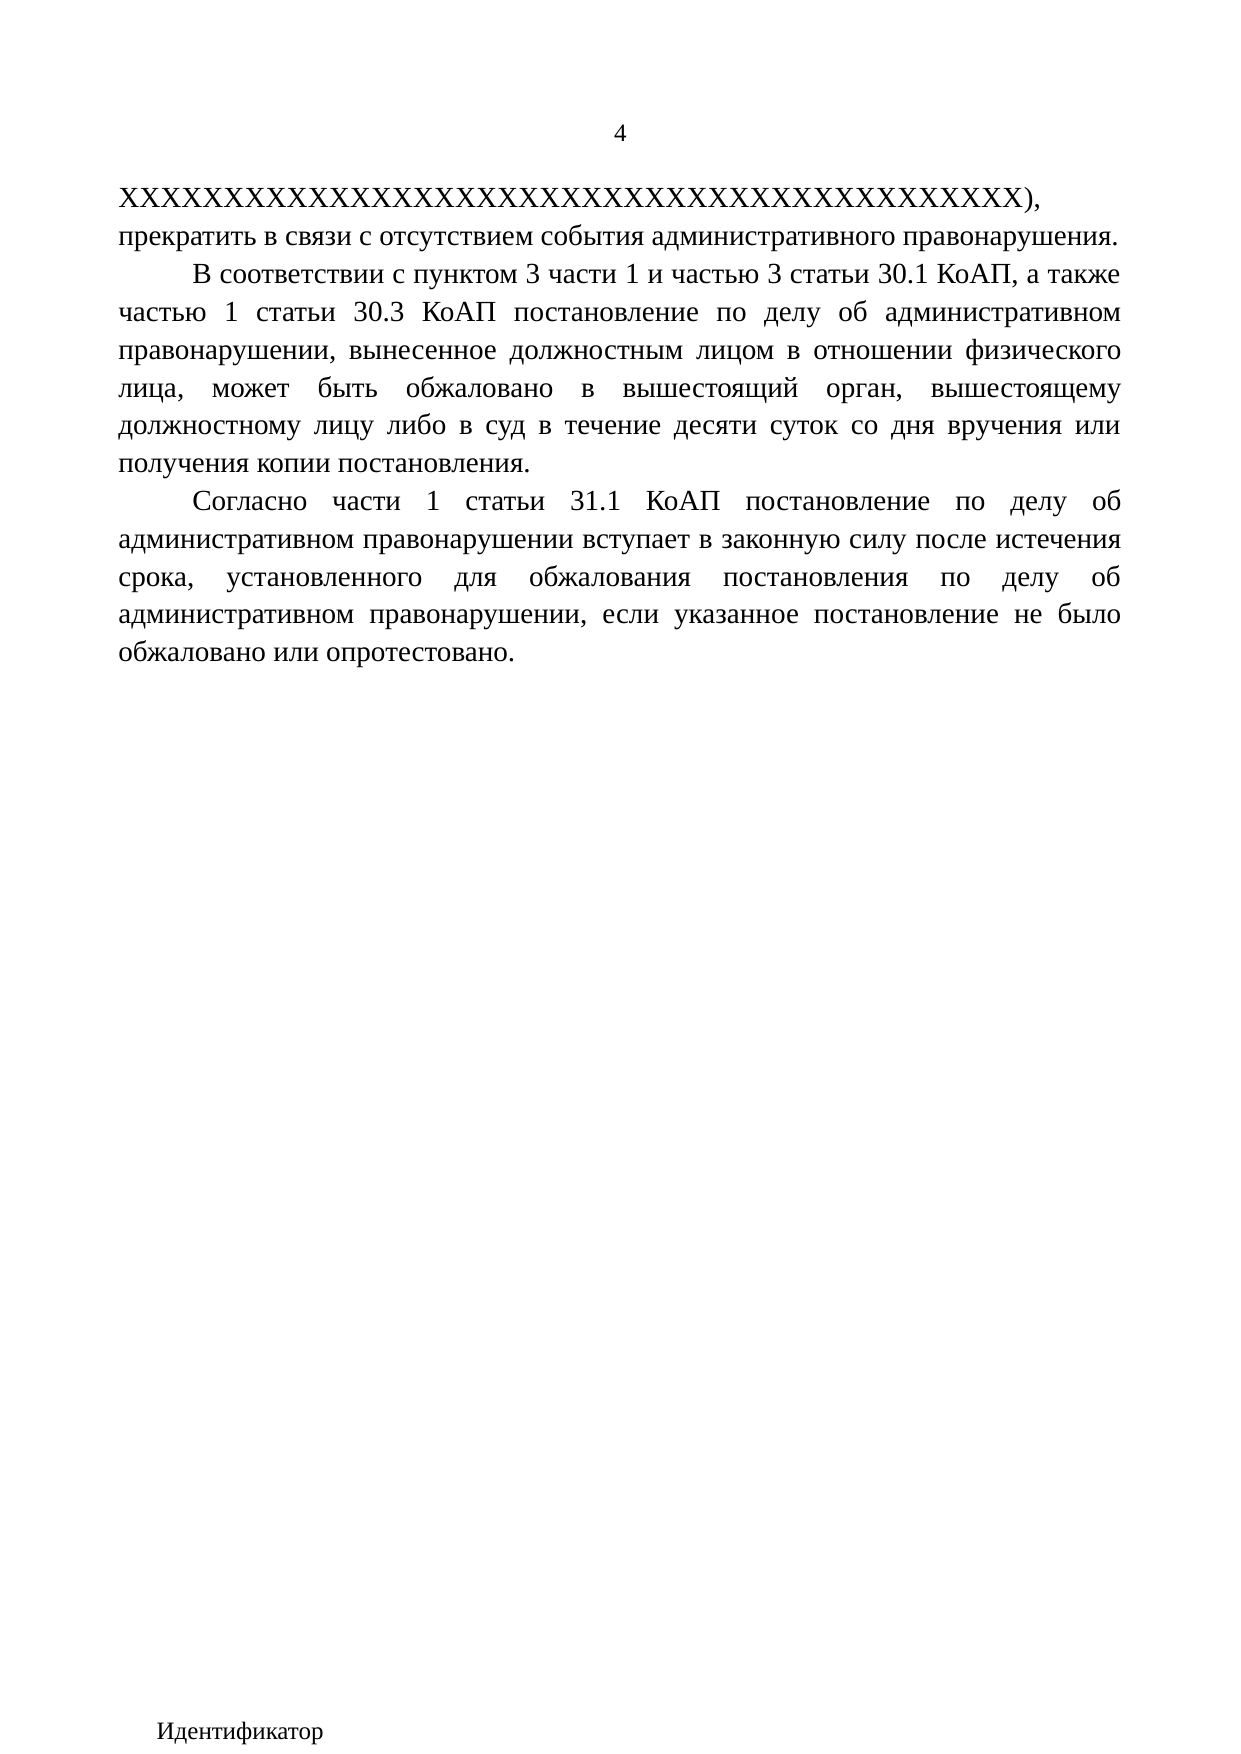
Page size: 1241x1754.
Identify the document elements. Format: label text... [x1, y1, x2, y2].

text В соответствии с пунктом 3 части 1 и частью 3 статьи 30.1 КоАП, а также частью 1 статьи 30.3 КоАП постановление по делу об административном правонарушении, вынесенное должностным лицом в отношении физического лица, может быть обжаловано в вышестоящий орган, вышестоящему должностному лицу либо в суд в течение десяти суток со дня вручения или получения копии постановления. [118, 252, 1122, 479]
text XXXXXXXXXXXXXXXXXXXXXXXXXXXXXXXXXXXXXXXXXXX), прекратить в связи с отсутствием события административного правонарушения. [118, 176, 1122, 252]
text Согласно части 1 статьи 31.1 КоАП постановление по делу об административном правонарушении вступает в законную силу после истечения срока, установленного для обжалования постановления по делу об административном правонарушении, если указанное постановление не было обжаловано или опротестовано. [118, 479, 1122, 668]
